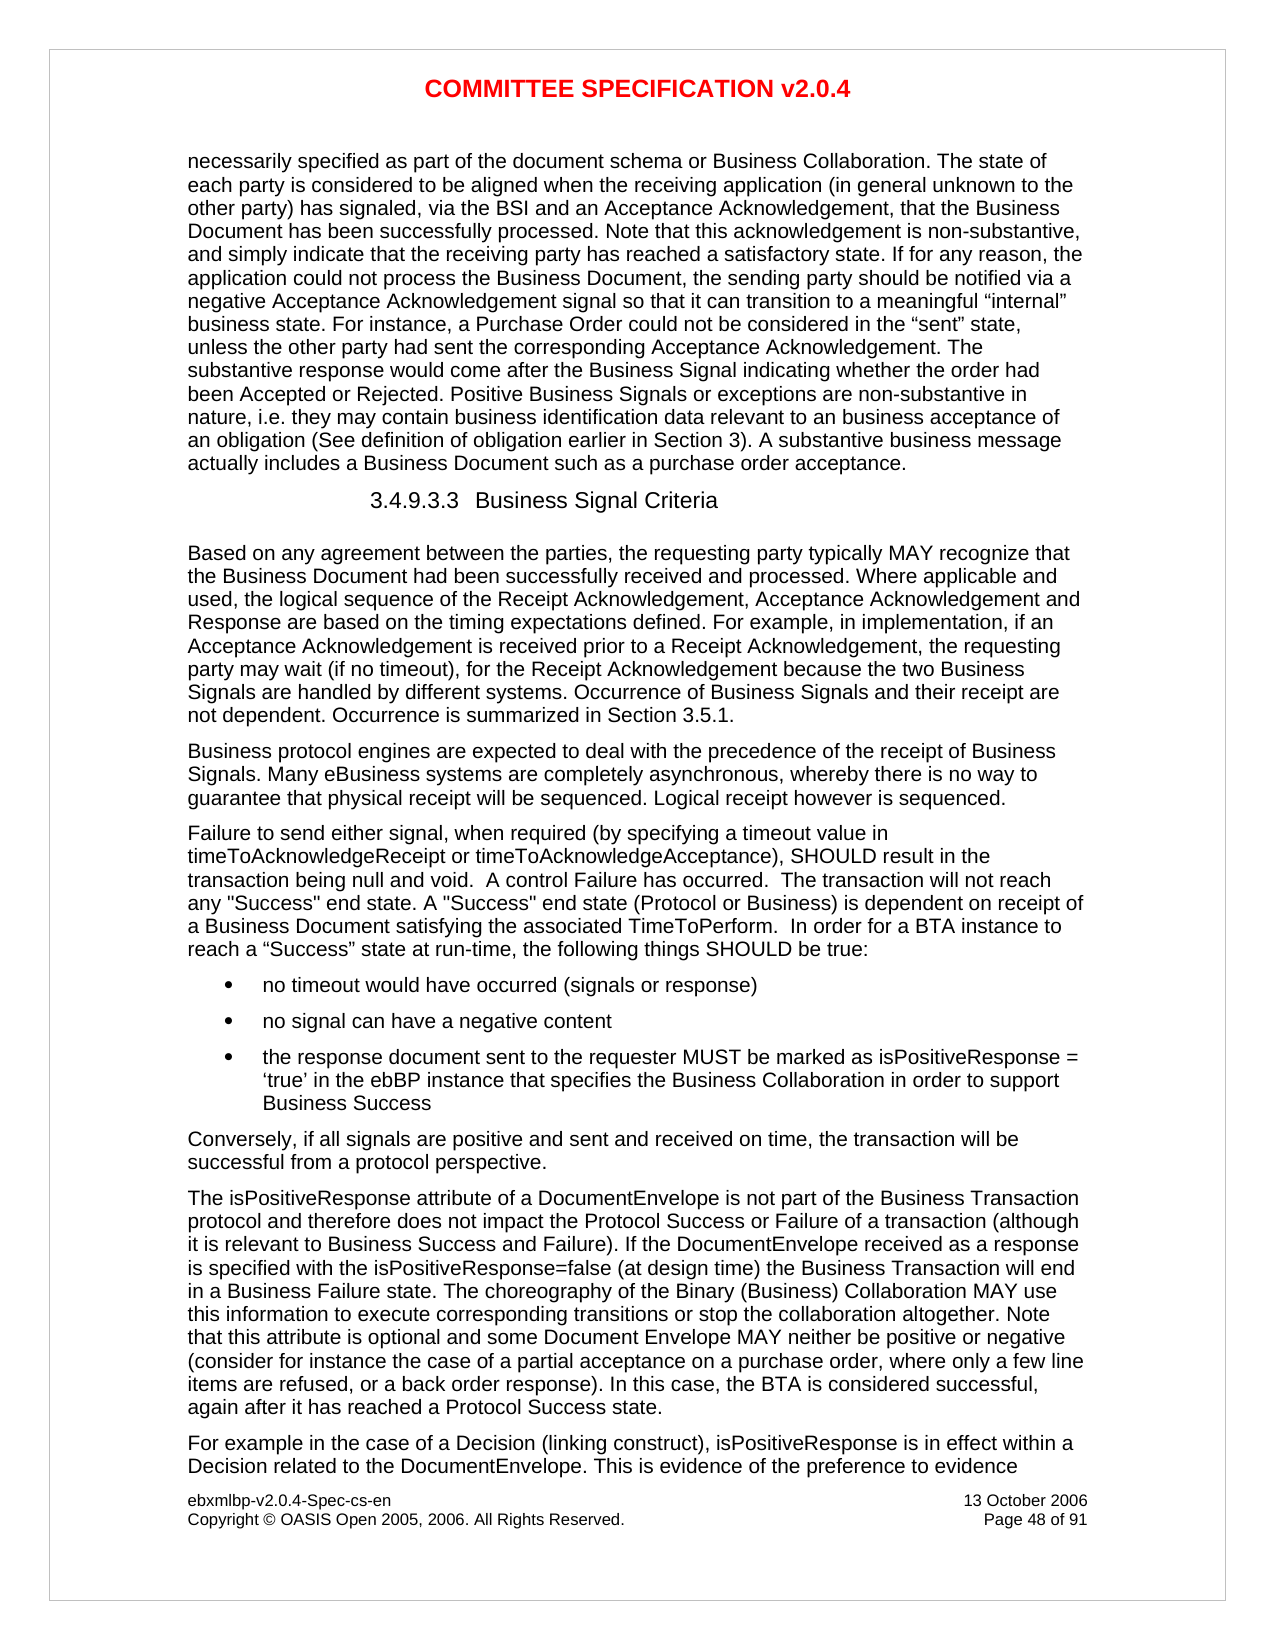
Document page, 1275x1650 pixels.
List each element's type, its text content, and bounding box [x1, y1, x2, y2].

list no timeout would have occurred (signals or response) [225, 974, 1087, 997]
text Based on any agreement between the parties, the requesting party typically MAY recognize that the Business Document had been successfully received and processed. Where applicable and used, the logical sequence of the Receipt Acknowledgement, Acceptance Acknowledgement and Response are based on the timing expectations defined. For example, in implementation, if an Acceptance Acknowledgement is received prior to a Receipt Acknowledgement, the requesting party may wait (if no timeout), for the Receipt Acknowledgement because the two Business Signals are handled by different systems. Occurrence of Business Signals and their receipt are not dependent. Occurrence is summarized in Section 3.5.1. [187, 541, 1087, 727]
text necessarily specified as part of the document schema or Business Collaboration. The state of each party is considered to be aligned when the receiving application (in general unknown to the other party) has signaled, via the BSI and an Acceptance Acknowledgement, that the Business Document has been successfully processed. Note that this acknowledgement is non-substantive, and simply indicate that the receiving party has reached a satisfactory state. If for any reason, the application could not process the Business Document, the sending party should be notified via a negative Acceptance Acknowledgement signal so that it can transition to a meaningful “internal” business state. For instance, a Purchase Order could not be considered in the “sent” state, unless the other party had sent the corresponding Acceptance Acknowledgement. The substantive response would come after the Business Signal indicating whether the order had been Accepted or Rejected. Positive Business Signals or exceptions are non-substantive in nature, i.e. they may contain business identification data relevant to an business acceptance of an obligation (See definition of obligation earlier in Section 3). A substantive business message actually includes a Business Document such as a purchase order acceptance. [187, 150, 1087, 475]
list no signal can have a negative content [225, 1009, 1087, 1033]
list the response document sent to the requester MUST be marked as isPositiveResponse = ‘true’ in the ebBP instance that specifies the Business Collaboration in order to support Business Success [225, 1045, 1087, 1115]
subtitle [0, 488, 49, 513]
subtitle Business Signal Criteria [50, 488, 1087, 513]
text For example in the case of a Decision (linking construct), isPositiveResponse is in effect within a Decision related to the DocumentEnvelope. This is evidence of the preference to evidence [187, 1431, 1087, 1478]
text Business protocol engines are expected to deal with the precedence of the receipt of Business Signals. Many eBusiness systems are completely asynchronous, whereby there is no way to guarantee that physical receipt will be sequenced. Logical receipt however is sequenced. [187, 739, 1087, 809]
text Conversely, if all signals are positive and sent and received on time, the transaction will be successful from a protocol perspective. [187, 1128, 1087, 1174]
text Failure to send either signal, when required (by specifying a timeout value in timeToAcknowledgeReceipt or timeToAcknowledgeAcceptance), SHOULD result in the transaction being null and void. A control Failure has occurred. The transaction will not reach any "Success" end state. A "Success" end state (Protocol or Business) is dependent on receipt of a Business Document satisfying the associated TimeToPerform. In order for a BTA instance to reach a “Success” state at run-time, the following things SHOULD be true: [187, 822, 1087, 961]
text The isPositiveResponse attribute of a DocumentEnvelope is not part of the Business Transaction protocol and therefore does not impact the Protocol Success or Failure of a transaction (although it is relevant to Business Success and Failure). If the DocumentEnvelope received as a response is specified with the isPositiveResponse=false (at design time) the Business Transaction will end in a Business Failure state. The choreography of the Binary (Business) Collaboration MAY use this information to execute corresponding transitions or stop the collaboration altogether. Note that this attribute is optional and some Document Envelope MAY neither be positive or negative (consider for instance the case of a partial acceptance on a purchase order, where only a few line items are refused, or a back order response). In this case, the BTA is considered successful, again after it has reached a Protocol Success state. [187, 1187, 1087, 1419]
